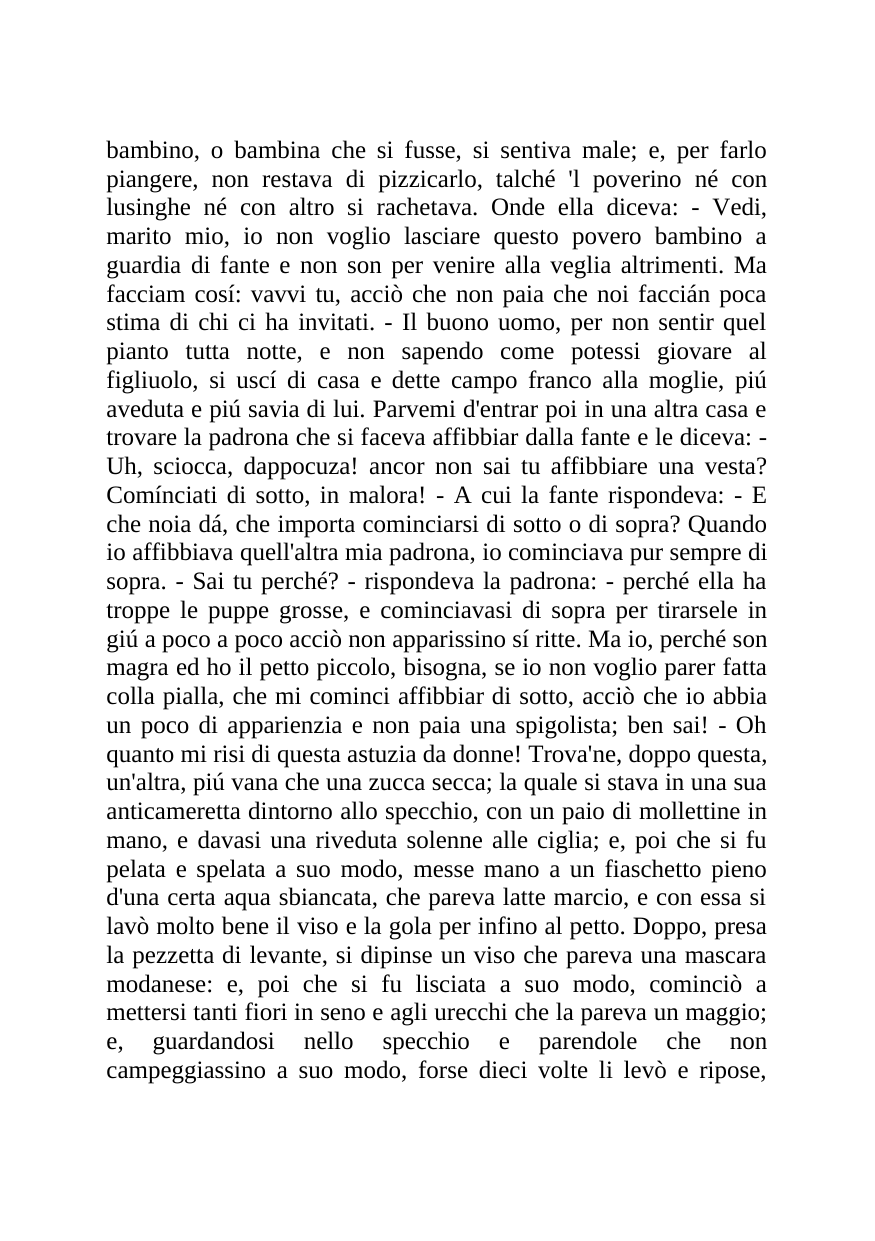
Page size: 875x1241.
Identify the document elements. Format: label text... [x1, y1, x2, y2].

text bambino, o bambina che si fusse, si sentiva male; e, per farlo piangere, non restava di pizzicarlo, talché 'l poverino né con lusinghe né con altro si rachetava. Onde ella diceva: - Vedi, marito mio, io non voglio lasciare questo povero bambino a guardia di fante e non son per venire alla veglia altrimenti. Ma facciam cosí: vavvi tu, acciò che non paia che noi faccián poca stima di chi ci ha invitati. - Il buono uomo, per non sentir quel pianto tutta notte, e non sapendo come potessi giovare al figliuolo, si uscí di casa e dette campo franco alla moglie, piú aveduta e piú savia di lui. Parvemi d'entrar poi in una altra casa e trovare la padrona che si faceva affibbiar dalla fante e le diceva: - Uh, sciocca, dappocuza! ancor non sai tu affibbiare una vesta? Comínciati di sotto, in malora! - A cui la fante rispondeva: - E che noia dá, che importa cominciarsi di sotto o di sopra? Quando io affibbiava quell'altra mia padrona, io cominciava pur sempre di sopra. - Sai tu perché? - rispondeva la padrona: - perché ella ha troppe le puppe grosse, e cominciavasi di sopra per tirarsele in giú a poco a poco acciò non apparissino sí ritte. Ma io, perché son magra ed ho il petto piccolo, bisogna, se io non voglio parer fatta colla pialla, che mi cominci affibbiar di sotto, acciò che io abbia un poco di apparienzia e non paia una spigolista; ben sai! - Oh quanto mi risi di questa astuzia da donne! Trova'ne, doppo questa, un'altra, piú vana che una zucca secca; la quale si stava in una sua anticameretta dintorno allo specchio, con un paio di mollettine in mano, e davasi una riveduta solenne alle ciglia; e, poi che si fu pelata e spelata a suo modo, messe mano a un fiaschetto pieno d'una certa aqua sbiancata, che pareva latte marcio, e con essa si lavò molto bene il viso e la gola per infino al petto. Doppo, presa la pezzetta di levante, si dipinse un viso che pareva una mascara modanese: e, poi che si fu lisciata a suo modo, cominciò a mettersi tanti fiori in seno e agli urecchi che la pareva un maggio; e, guardandosi nello specchio e parendole che non campeggiassino a suo modo, forse dieci volte li levò e ripose, [106, 135, 768, 1084]
